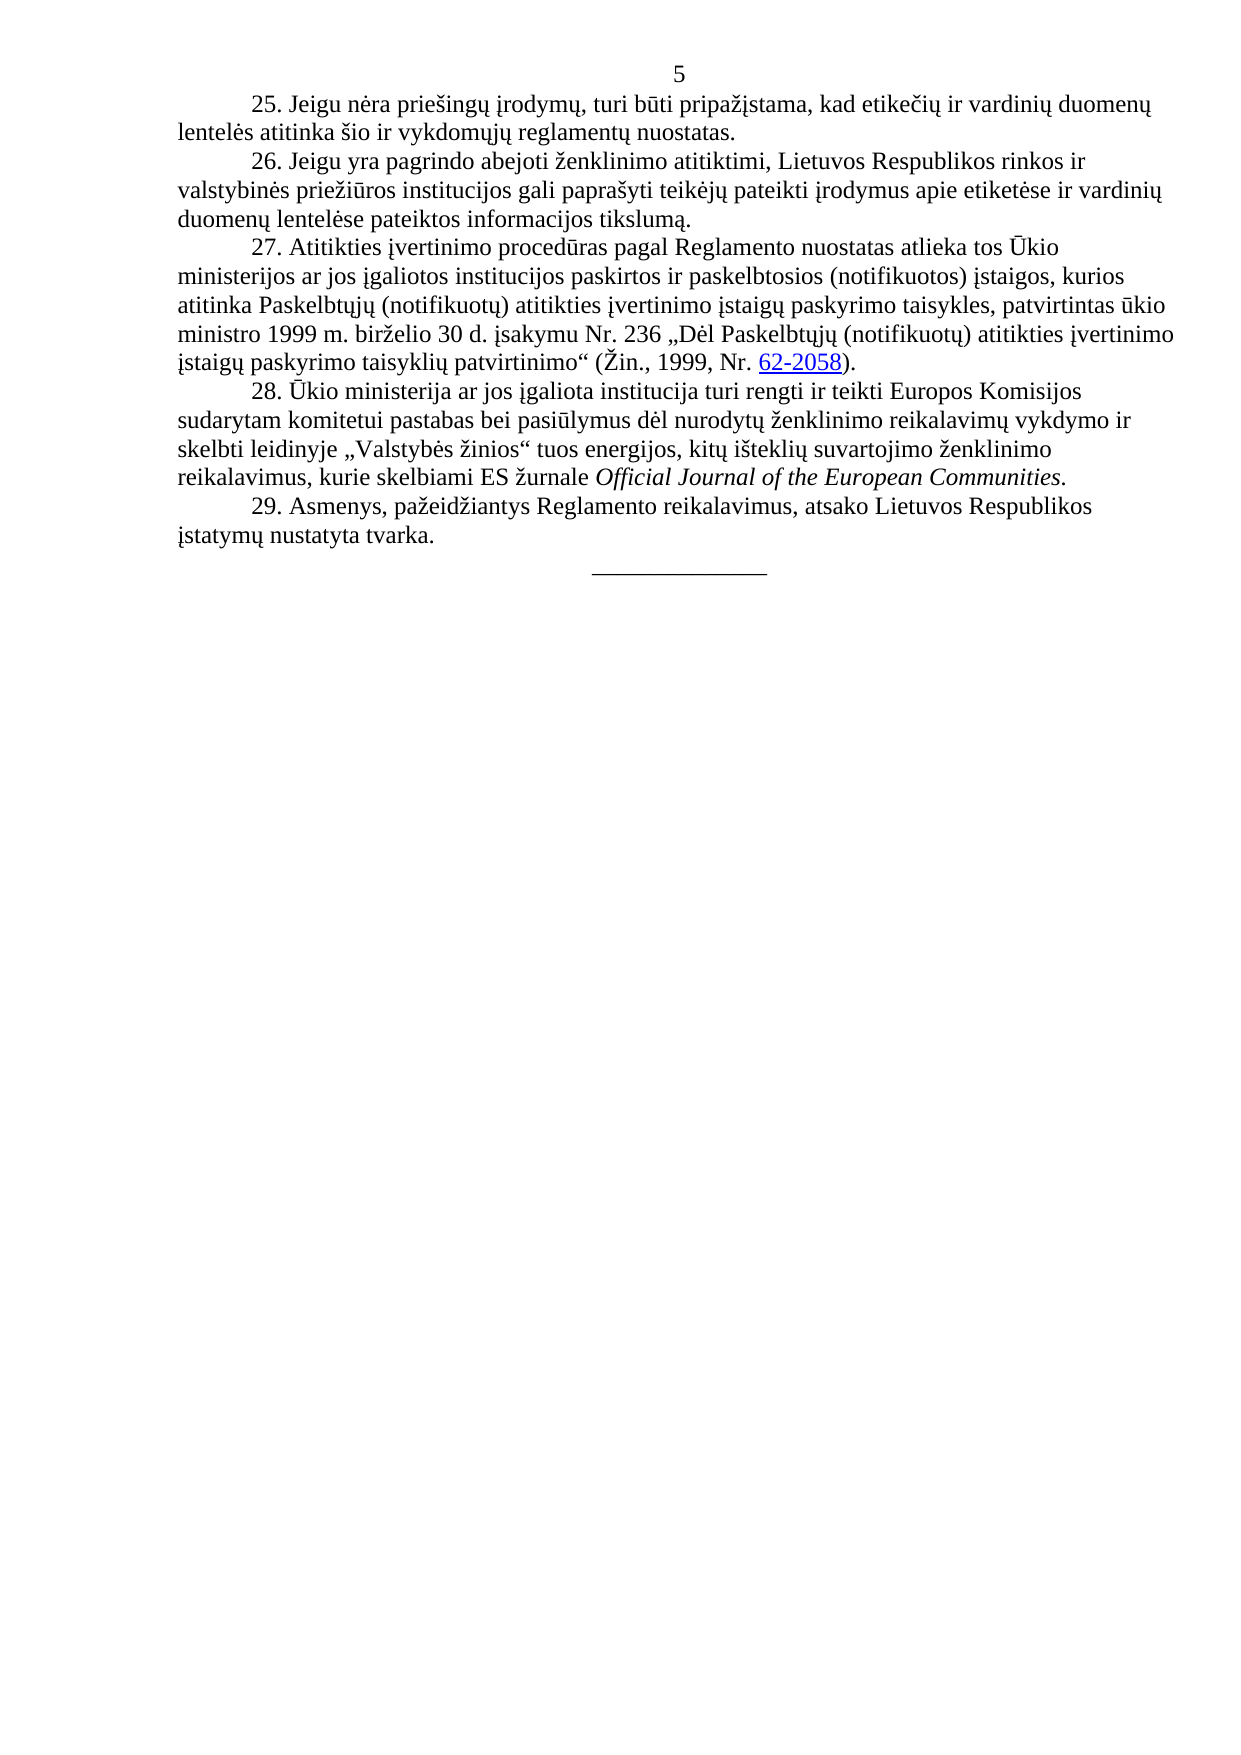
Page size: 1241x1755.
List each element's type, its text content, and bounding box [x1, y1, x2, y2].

text 25. Jeigu nėra priešingų įrodymų, turi būti pripažįstama, kad etikečių ir vardinių duomenų lentelės atitinka šio ir vykdomųjų reglamentų nuostatas. [177, 89, 1181, 146]
text 27. Atitikties įvertinimo procedūras pagal Reglamento nuostatas atlieka tos Ūkio ministerijos ar jos įgaliotos institucijos paskirtos ir paskelbtosios (notifikuotos) įstaigos, kurios atitinka Paskelbtųjų (notifikuotų) atitikties įvertinimo įstaigų paskyrimo taisykles, patvirtintas ūkio ministro 1999 m. birželio 30 d. įsakymu Nr. 236 „Dėl Paskelbtųjų (notifikuotų) atitikties įvertinimo įstaigų paskyrimo taisyklių patvirtinimo“ (Žin., 1999, Nr. 62-2058). [177, 232, 1181, 376]
text ______________ [177, 549, 1181, 577]
text 29. Asmenys, pažeidžiantys Reglamento reikalavimus, atsako Lietuvos Respublikos įstatymų nustatyta tvarka. [177, 491, 1181, 549]
text 28. Ūkio ministerija ar jos įgaliota institucija turi rengti ir teikti Europos Komisijos sudarytam komitetui pastabas bei pasiūlymus dėl nurodytų ženklinimo reikalavimų vykdymo ir skelbti leidinyje „Valstybės žinios“ tuos energijos, kitų išteklių suvartojimo ženklinimo reikalavimus, kurie skelbiami ES žurnale Official Journal of the European Communities. [177, 376, 1181, 491]
text 26. Jeigu yra pagrindo abejoti ženklinimo atitiktimi, Lietuvos Respublikos rinkos ir valstybinės priežiūros institucijos gali paprašyti teikėjų pateikti įrodymus apie etiketėse ir vardinių duomenų lentelėse pateiktos informacijos tikslumą. [177, 146, 1181, 232]
